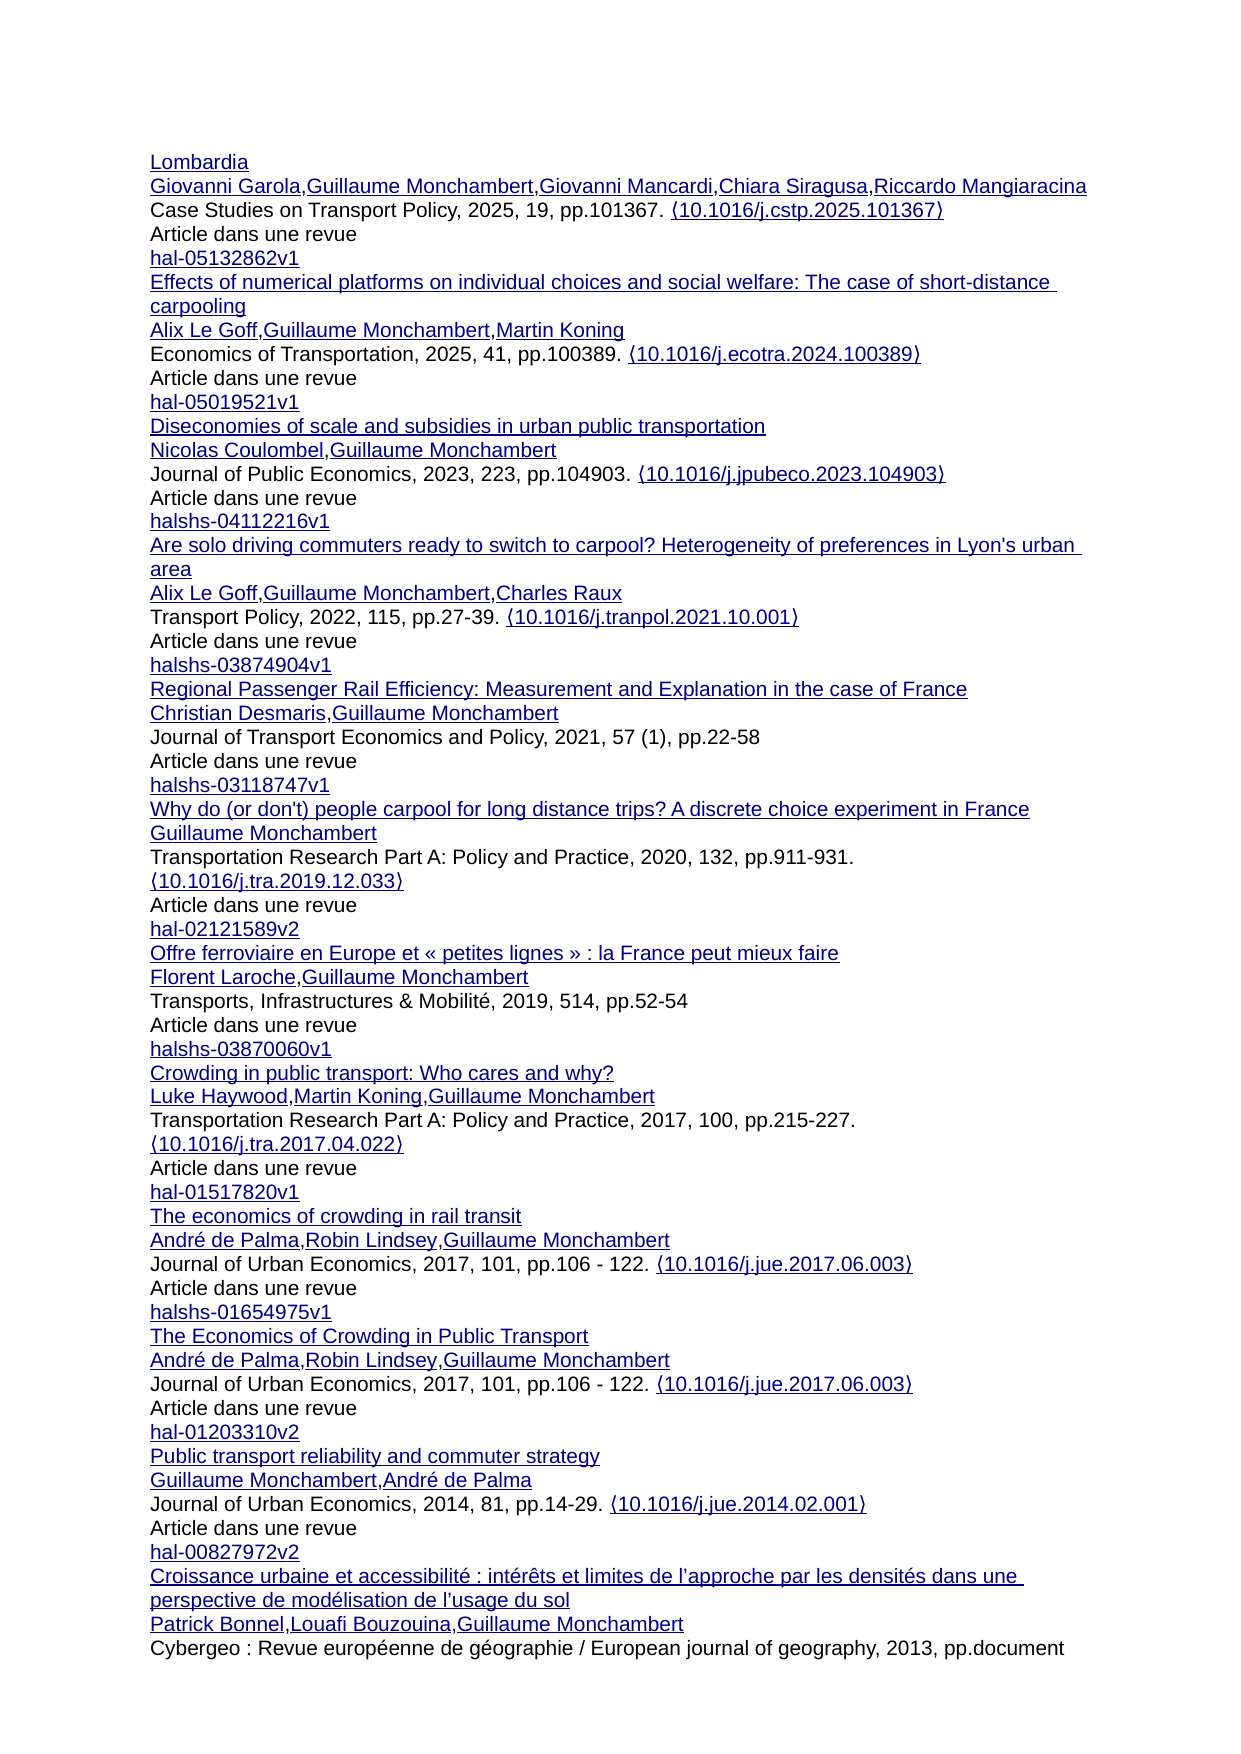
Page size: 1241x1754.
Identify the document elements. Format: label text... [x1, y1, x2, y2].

table_cell Lombardia Giovanni Garola,Guillaume Monchambert,Giovanni Mancardi,Chiara Siragusa,Riccardo Mangiaracina Case Studies on Transport Policy, 2025, 19, pp.101367. ⟨10.1016/j.cstp.2025.101367⟩ Article dans une revue hal-05132862v1 [150, 150, 1090, 270]
table_cell Regional Passenger Rail Efficiency: Measurement and Explanation in the case of France Christian Desmaris,Guillaume Monchambert Journal of Transport Economics and Policy, 2021, 57 (1), pp.22-58 Article dans une revue halshs-03118747v1 [150, 677, 1090, 797]
table_cell Croissance urbaine et accessibilité : intérêts et limites de l’approche par les densités dans une perspective de modélisation de l’usage du sol Patrick Bonnel,Louafi Bouzouina,Guillaume Monchambert Cybergeo : Revue européenne de géographie / European journal of geography, 2013, pp.document [150, 1564, 1090, 1659]
table_cell The Economics of Crowding in Public Transport André de Palma,Robin Lindsey,Guillaume Monchambert Journal of Urban Economics, 2017, 101, pp.106 - 122. ⟨10.1016/j.jue.2017.06.003⟩ Article dans une revue hal-01203310v2 [150, 1324, 1090, 1444]
table_cell Effects of numerical platforms on individual choices and social welfare: The case of short-distance carpooling Alix Le Goff,Guillaume Monchambert,Martin Koning Economics of Transportation, 2025, 41, pp.100389. ⟨10.1016/j.ecotra.2024.100389⟩ Article dans une revue hal-05019521v1 [150, 270, 1090, 413]
table_cell Diseconomies of scale and subsidies in urban public transportation Nicolas Coulombel,Guillaume Monchambert Journal of Public Economics, 2023, 223, pp.104903. ⟨10.1016/j.jpubeco.2023.104903⟩ Article dans une revue halshs-04112216v1 [150, 414, 1090, 533]
table_cell Are solo driving commuters ready to switch to carpool? Heterogeneity of preferences in Lyon's urban area Alix Le Goff,Guillaume Monchambert,Charles Raux Transport Policy, 2022, 115, pp.27-39. ⟨10.1016/j.tranpol.2021.10.001⟩ Article dans une revue halshs-03874904v1 [150, 533, 1090, 677]
table_cell Public transport reliability and commuter strategy Guillaume Monchambert,André de Palma Journal of Urban Economics, 2014, 81, pp.14-29. ⟨10.1016/j.jue.2014.02.001⟩ Article dans une revue hal-00827972v2 [150, 1444, 1090, 1563]
table_cell The economics of crowding in rail transit André de Palma,Robin Lindsey,Guillaume Monchambert Journal of Urban Economics, 2017, 101, pp.106 - 122. ⟨10.1016/j.jue.2017.06.003⟩ Article dans une revue halshs-01654975v1 [150, 1204, 1090, 1324]
table_cell Offre ferroviaire en Europe et « petites lignes » : la France peut mieux faire Florent Laroche,Guillaume Monchambert Transports, Infrastructures & Mobilité, 2019, 514, pp.52-54 Article dans une revue halshs-03870060v1 [150, 941, 1090, 1060]
table_cell Crowding in public transport: Who cares and why? Luke Haywood,Martin Koning,Guillaume Monchambert Transportation Research Part A: Policy and Practice, 2017, 100, pp.215-227. ⟨10.1016/j.tra.2017.04.022⟩ Article dans une revue hal-01517820v1 [150, 1060, 1090, 1204]
table_cell Why do (or don't) people carpool for long distance trips? A discrete choice experiment in France Guillaume Monchambert Transportation Research Part A: Policy and Practice, 2020, 132, pp.911-931. ⟨10.1016/j.tra.2019.12.033⟩ Article dans une revue hal-02121589v2 [150, 797, 1090, 941]
